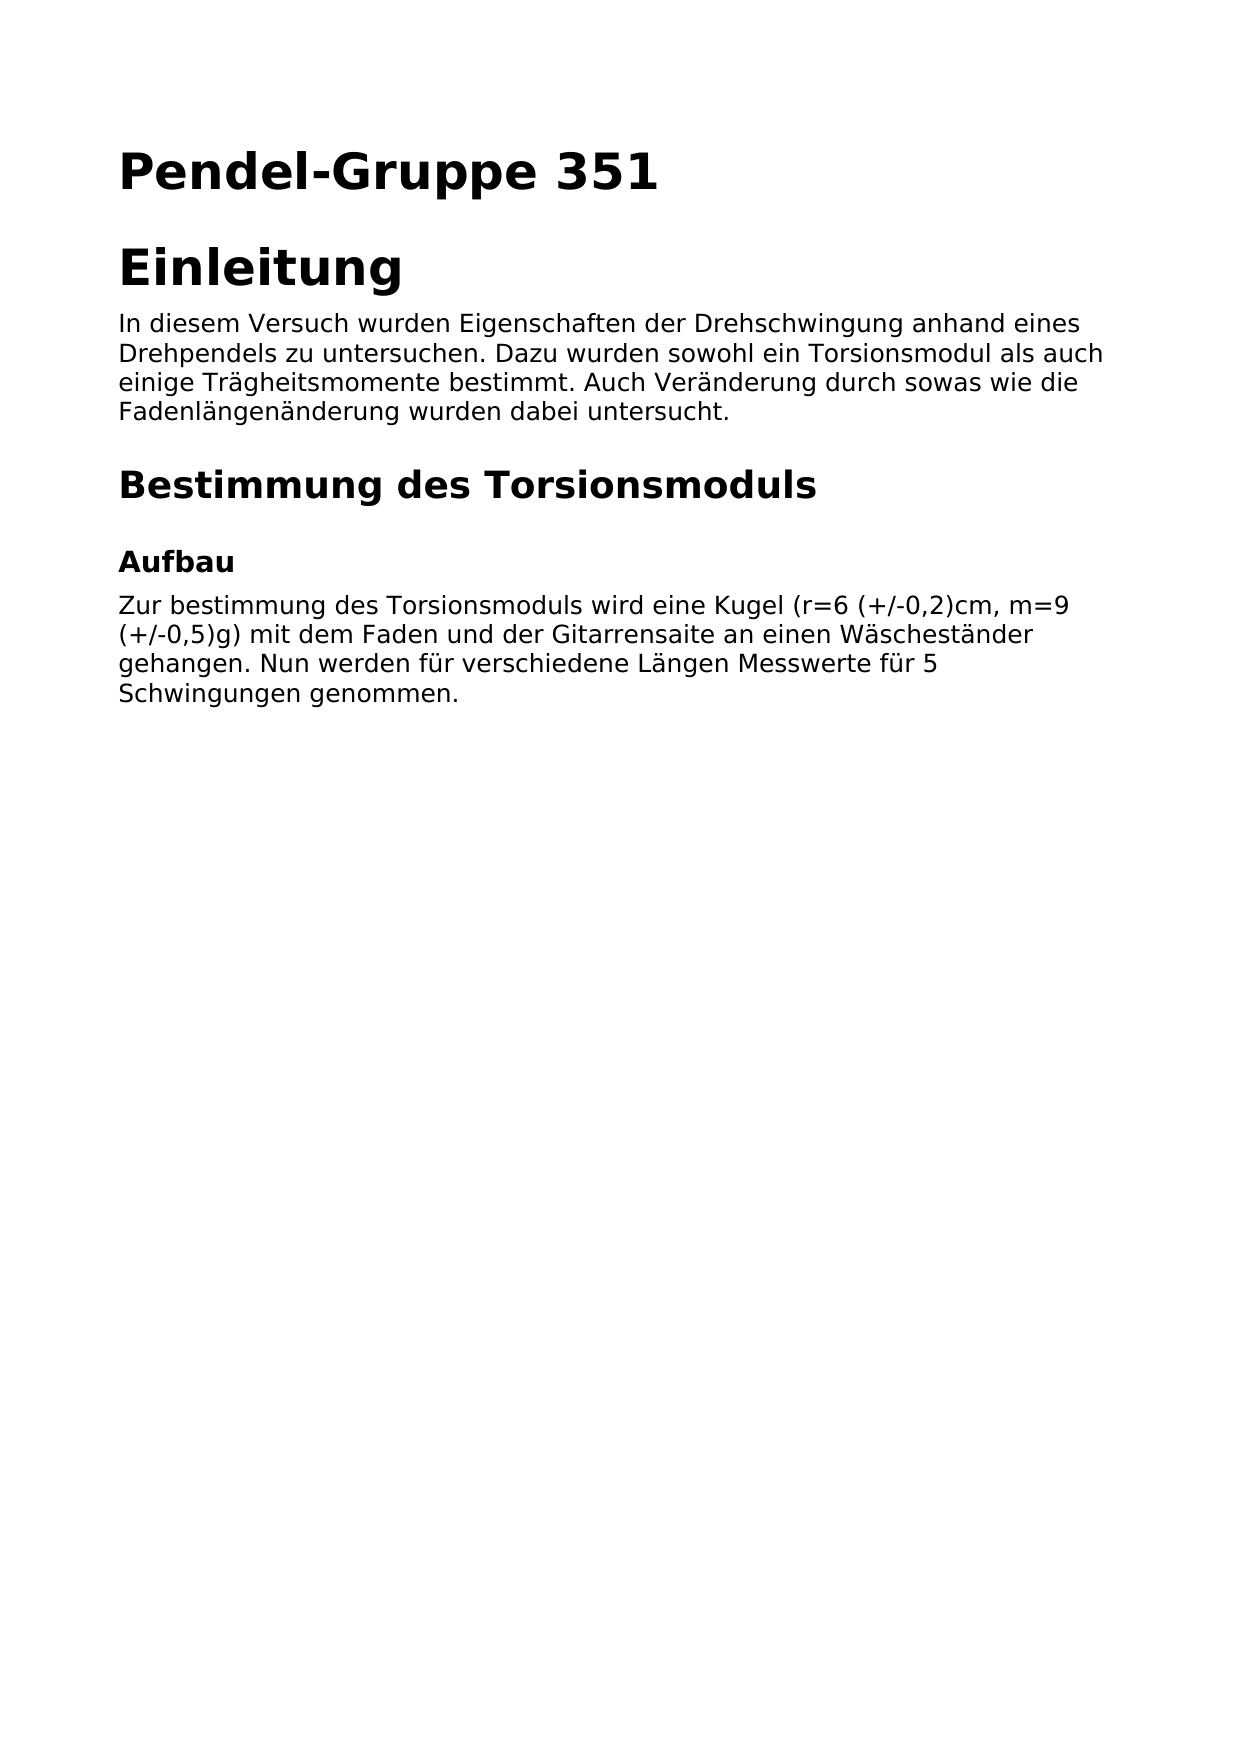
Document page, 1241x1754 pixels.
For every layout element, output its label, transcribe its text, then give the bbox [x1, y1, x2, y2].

subtitle Einleitung [118, 239, 1122, 297]
subtitle Pendel-Gruppe 351 [118, 143, 1122, 201]
subtitle Aufbau [118, 545, 1122, 579]
text In diesem Versuch wurden Eigenschaften der Drehschwingung anhand eines Drehpendels zu untersuchen. Dazu wurden sowohl ein Torsionsmodul als auch einige Trägheitsmomente bestimmt. Auch Veränderung durch sowas wie die Fadenlängenänderung wurden dabei untersucht. [118, 309, 1122, 426]
text Zur bestimmung des Torsionsmoduls wird eine Kugel (r=6 (+/-0,2)cm, m=9 (+/-0,5)g) mit dem Faden und der Gitarrensaite an einen Wäscheständer gehangen. Nun werden für verschiedene Längen Messwerte für 5 Schwingungen genommen. [118, 591, 1122, 708]
subtitle Bestimmung des Torsionsmoduls [118, 464, 1122, 507]
